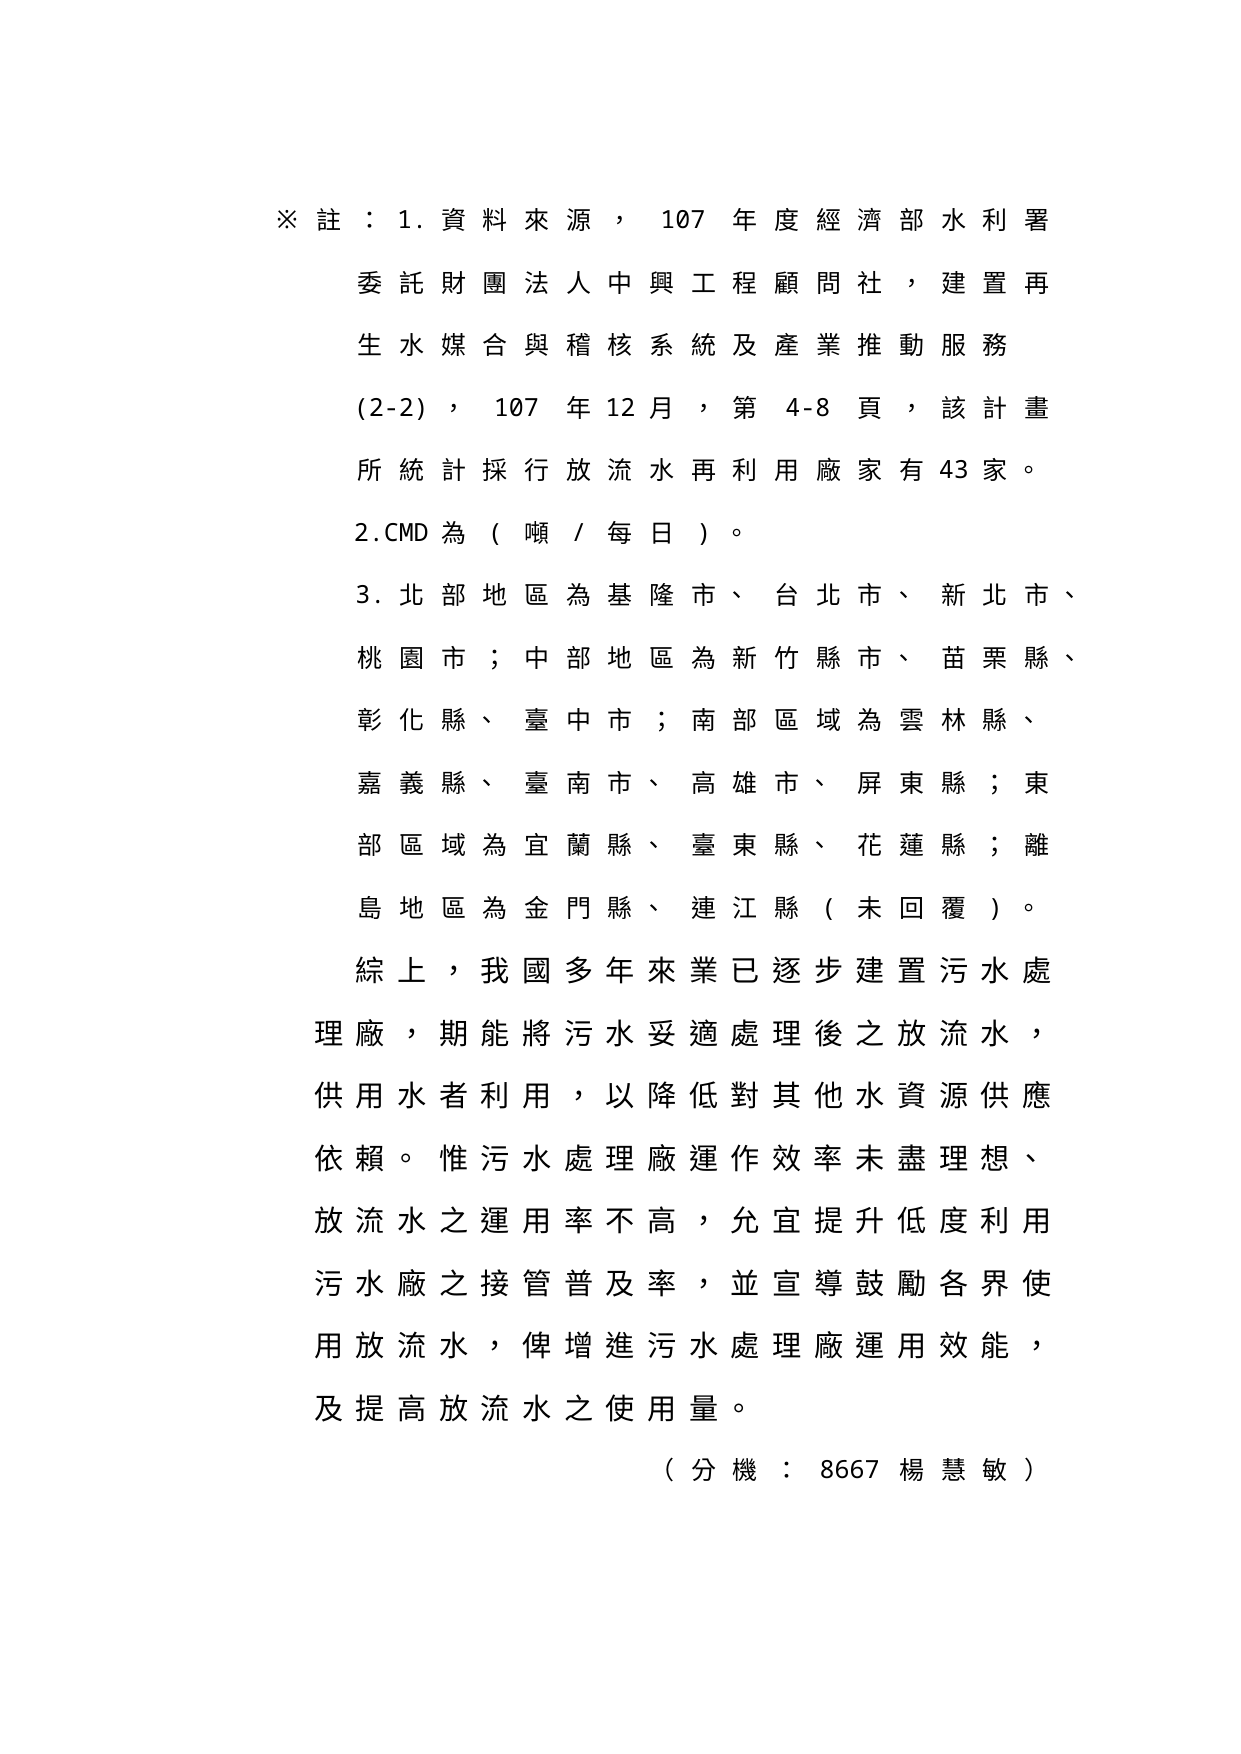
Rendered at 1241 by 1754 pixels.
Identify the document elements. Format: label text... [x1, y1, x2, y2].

text 3.北部地區為基隆市、台北市、新北市、桃園市；中部地區為新竹縣市、苗栗縣、彰化縣、臺中市；南部區域為雲林縣、嘉義縣、臺南市、高雄市、屏東縣；東部區域為宜蘭縣、臺東縣、花蓮縣；離島地區為金門縣、連江縣(未回覆)。 [316, 552, 1058, 927]
text （分機：8667楊慧敏） [183, 1427, 1058, 1490]
text 2.CMD為(噸/每日)。 [316, 490, 1058, 552]
text ※註：1.資料來源，107年度經濟部水利署委託財團法人中興工程顧問社，建置再生水媒合與稽核系統及產業推動服務(2-2)，107年12月，第4-8頁，該計畫所統計採行放流水再利用廠家有43家。 [242, 177, 1058, 490]
text 綜上，我國多年來業已逐步建置污水處理廠，期能將污水妥適處理後之放流水，供用水者利用，以降低對其他水資源供應依賴。惟污水處理廠運作效率未盡理想、放流水之運用率不高，允宜提升低度利用污水廠之接管普及率，並宣導鼓勵各界使用放流水，俾增進污水處理廠運用效能，及提高放流水之使用量。 [271, 927, 1058, 1427]
